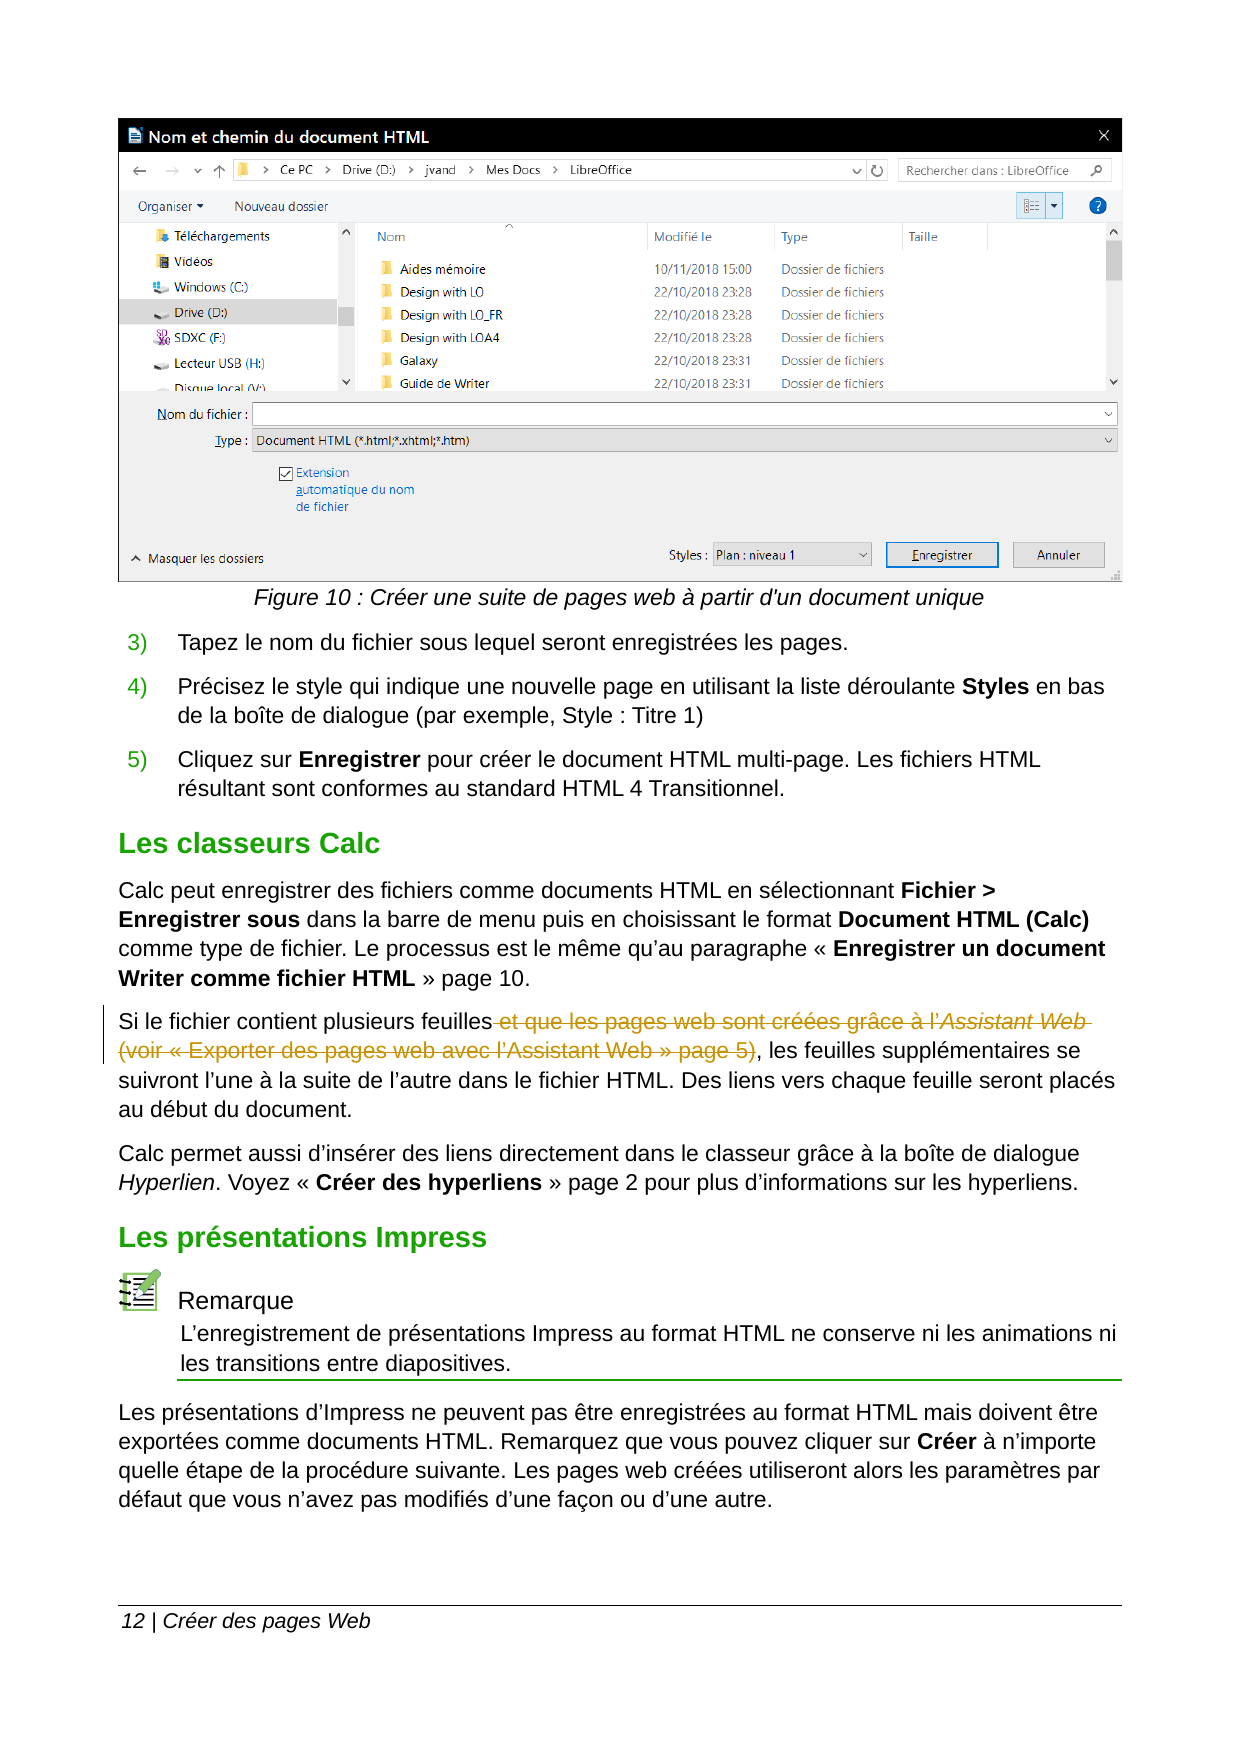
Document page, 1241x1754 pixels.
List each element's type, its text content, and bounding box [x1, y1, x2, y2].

list Tapez le nom du fichier sous lequel seront enregistrées les pages. [148, 626, 1122, 655]
text Si le fichier contient plusieurs feuilles, les feuilles supplémentaires se suivront l’une à la suite de l’autre dans le fichier HTML. Des liens vers chaque feuille seront placés au début du document. [118, 1005, 1122, 1122]
text Calc permet aussi d’insérer des liens directement dans le classeur grâce à la boîte de dialogue Hyperlien. Voyez « Créer des hyperliens » page 2 pour plus d’informations sur les hyperliens. [118, 1137, 1122, 1195]
picture [118, 118, 1123, 582]
text Calc peut enregistrer des fichiers comme documents HTML en sélectionnant Fichier > Enregistrer sous dans la barre de menu puis en choisissant le format Document HTML (Calc) comme type de fichier. Le processus est le même qu’au paragraphe « Enregistrer un document Writer comme fichier HTML » page 6. [118, 874, 1122, 991]
list Remarque [118, 1268, 1122, 1314]
list Cliquez sur Enregistrer pour créer le document HTML multi-page. Les fichiers HTML résultant sont conformes au standard HTML 4 Transitionnel. [148, 743, 1122, 801]
subtitle Les classeurs Calc [118, 830, 1122, 859]
list Précisez le style qui indique une nouvelle page en utilisant la liste déroulante Styles en bas de la boîte de dialogue (par exemple, Style : Titre 1) [148, 670, 1122, 728]
text L’enregistrement de présentations Impress au format HTML ne conserve ni les animations ni les transitions entre diapositives. [177, 1314, 1122, 1379]
text Les présentations d’Impress ne peuvent pas être enregistrées au format HTML mais doivent être exportées comme documents HTML. Remarquez que vous pouvez cliquer sur Créer à n’importe quelle étape de la procédure suivante. Les pages web créées utiliseront alors les paramètres par défaut que vous n’avez pas modifiés d’une façon ou d’une autre. [118, 1396, 1122, 1513]
subtitle Les présentations Impress [118, 1224, 1122, 1253]
text Figure 3 : Créer une suite de pages web à partir d'un document unique [118, 582, 1122, 611]
